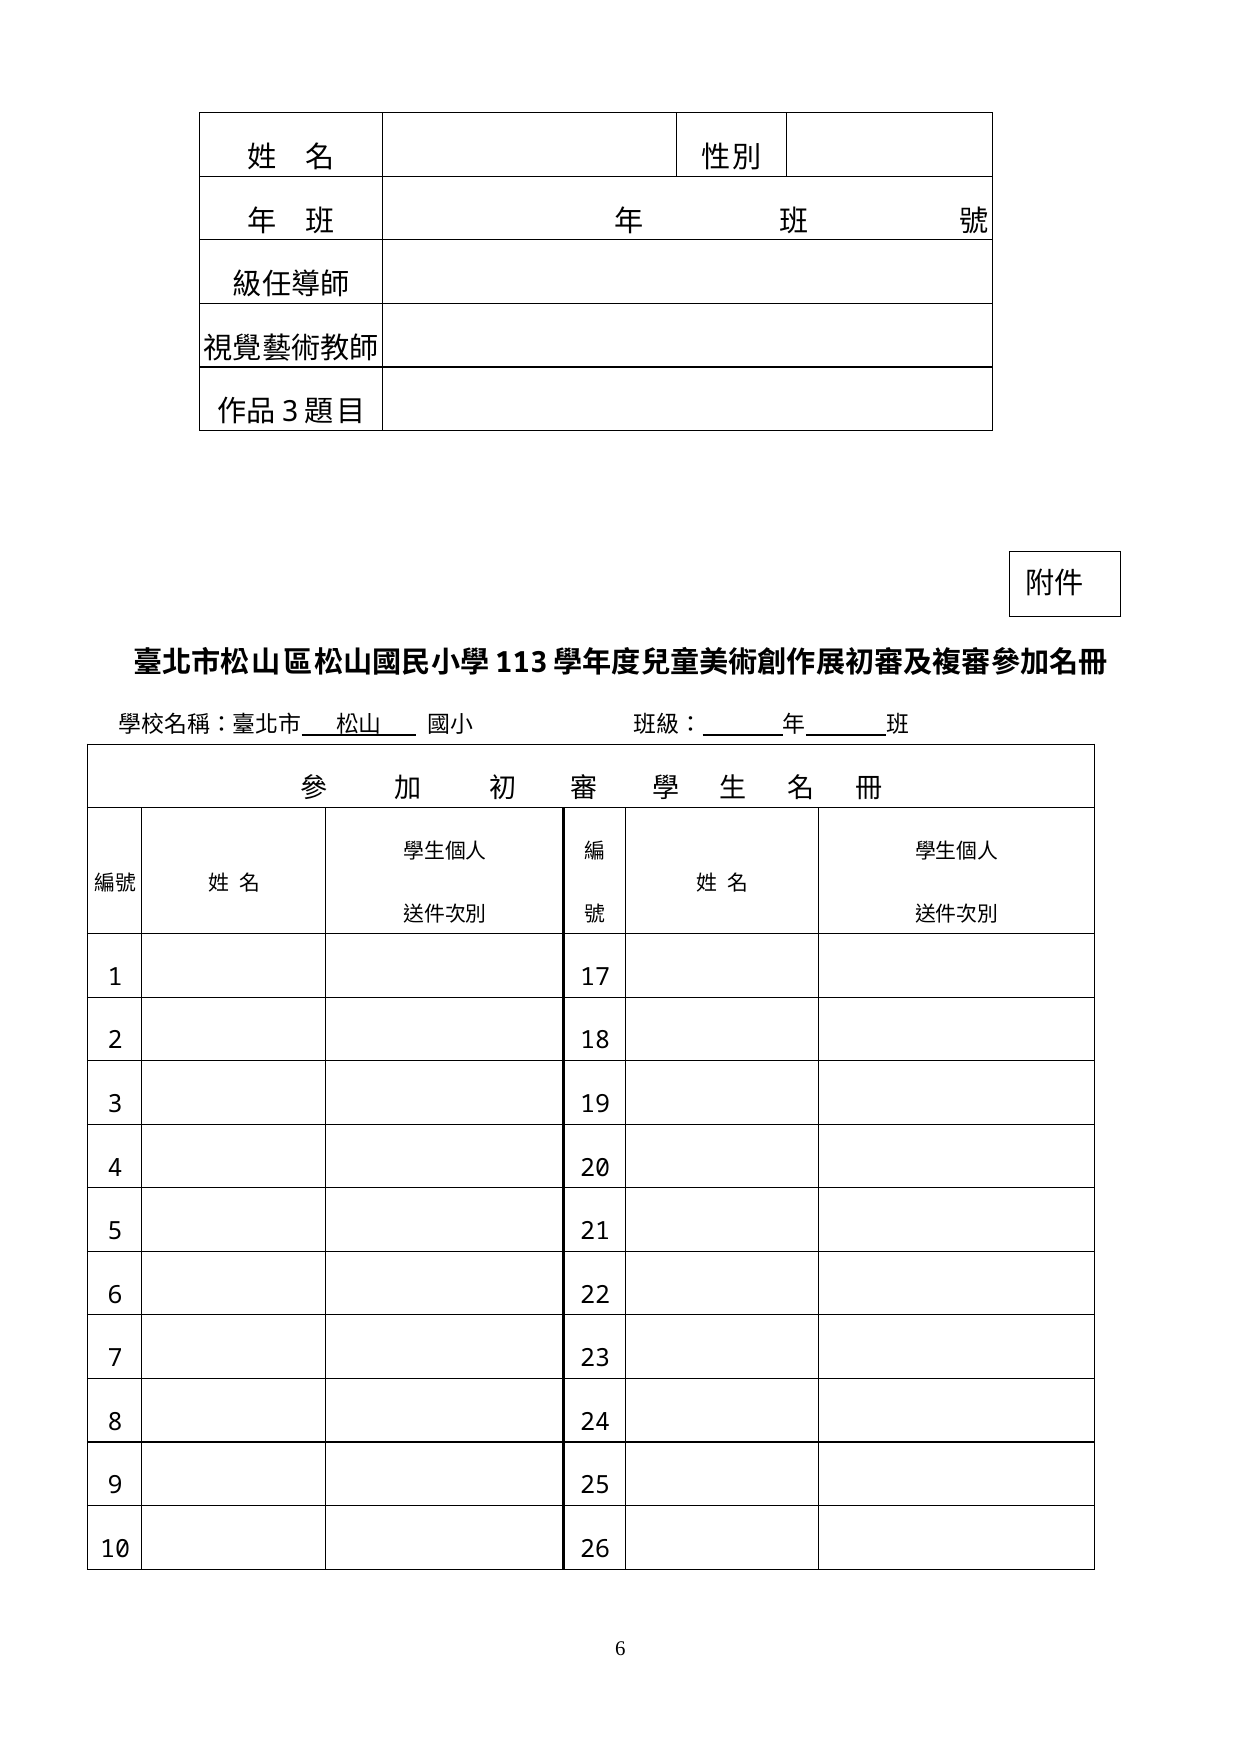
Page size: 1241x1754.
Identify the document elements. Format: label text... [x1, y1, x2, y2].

table_cell 2 [88, 998, 141, 1060]
table_cell [626, 1506, 818, 1568]
table_cell [142, 1252, 325, 1314]
table_cell [142, 934, 325, 997]
table_cell [626, 1315, 818, 1378]
table_cell 3 [88, 1061, 141, 1124]
table_cell [142, 1061, 325, 1124]
table_cell [142, 1188, 325, 1251]
table_cell 19 [565, 1061, 625, 1124]
table_cell [383, 240, 992, 303]
table_cell [383, 368, 992, 430]
table_cell 年 班 號 [383, 177, 992, 239]
text 學校名稱：臺北市 松山 國小 班級： 年 班 [118, 681, 1122, 743]
table_header 參 加 初 審 學 生 名 冊 [88, 745, 1094, 807]
table_cell 學生個人 送件次別 [819, 808, 1094, 933]
table_cell 17 [565, 934, 625, 997]
table_cell [326, 934, 562, 997]
table_cell 1 [88, 934, 141, 997]
table_cell [383, 113, 676, 176]
text 臺北市松山區松山國民小學113學年度兒童美術創作展初審及複審參加名冊 [1010, 552, 1120, 616]
table_cell [326, 1252, 562, 1314]
table_cell [819, 1061, 1094, 1124]
table_cell [626, 1188, 818, 1251]
text 臺北市松山區松山國民小學113學年度兒童美術創作展初審及複審參加名冊 [118, 618, 1122, 681]
table_cell [142, 1506, 325, 1568]
table_cell 姓 名 [626, 808, 818, 933]
table_cell [819, 934, 1094, 997]
table_cell [142, 1315, 325, 1378]
table_cell 4 [88, 1125, 141, 1187]
table_cell [819, 1443, 1094, 1505]
table_cell 年 班 [200, 177, 382, 239]
table_cell [787, 113, 992, 176]
table_cell 編號 [88, 808, 141, 933]
table_cell [326, 1315, 562, 1378]
table_cell [326, 1188, 562, 1251]
table_cell 21 [565, 1188, 625, 1251]
table_cell [326, 1443, 562, 1505]
table_cell 姓 名 [200, 113, 382, 176]
table_cell 性別 [677, 113, 786, 176]
table_cell [626, 1379, 818, 1441]
table_cell [626, 1443, 818, 1505]
table_cell 7 [88, 1315, 141, 1378]
table_cell 9 [88, 1443, 141, 1505]
table_cell [142, 1125, 325, 1187]
table_cell 6 [88, 1252, 141, 1314]
table_cell 作品3題目 [200, 368, 382, 430]
table_cell [819, 1315, 1094, 1378]
table_cell 24 [565, 1379, 625, 1441]
table_cell 18 [565, 998, 625, 1060]
table_cell [626, 1252, 818, 1314]
table_cell 視覺藝術教師 [200, 304, 382, 366]
table_cell 編 號 [565, 808, 625, 933]
table_cell 10 [88, 1506, 141, 1568]
table_cell 8 [88, 1379, 141, 1441]
table_cell [326, 1125, 562, 1187]
table_cell [819, 1506, 1094, 1568]
table_cell [383, 304, 992, 366]
text 附件4 [1025, 559, 1105, 608]
table_cell [326, 1506, 562, 1568]
table_cell [819, 1379, 1094, 1441]
table_cell [819, 1252, 1094, 1314]
table_cell 學生個人 送件次別 [326, 808, 562, 933]
table_cell 級任導師 [200, 240, 382, 303]
table_cell [326, 1061, 562, 1124]
table_cell [326, 1379, 562, 1441]
table_cell [819, 1188, 1094, 1251]
table_cell [626, 998, 818, 1060]
table_cell [142, 1379, 325, 1441]
table_cell [142, 998, 325, 1060]
table_cell [626, 1061, 818, 1124]
table_cell 23 [565, 1315, 625, 1378]
table_cell 5 [88, 1188, 141, 1251]
table_cell [626, 1125, 818, 1187]
table_cell [626, 934, 818, 997]
table_cell [326, 998, 562, 1060]
table_cell 22 [565, 1252, 625, 1314]
table_cell [819, 1125, 1094, 1187]
table_cell 25 [565, 1443, 625, 1505]
table_cell [819, 998, 1094, 1060]
table_cell 姓 名 [142, 808, 325, 933]
table_cell 26 [565, 1506, 625, 1568]
table_cell [142, 1443, 325, 1505]
table_cell 20 [565, 1125, 625, 1187]
